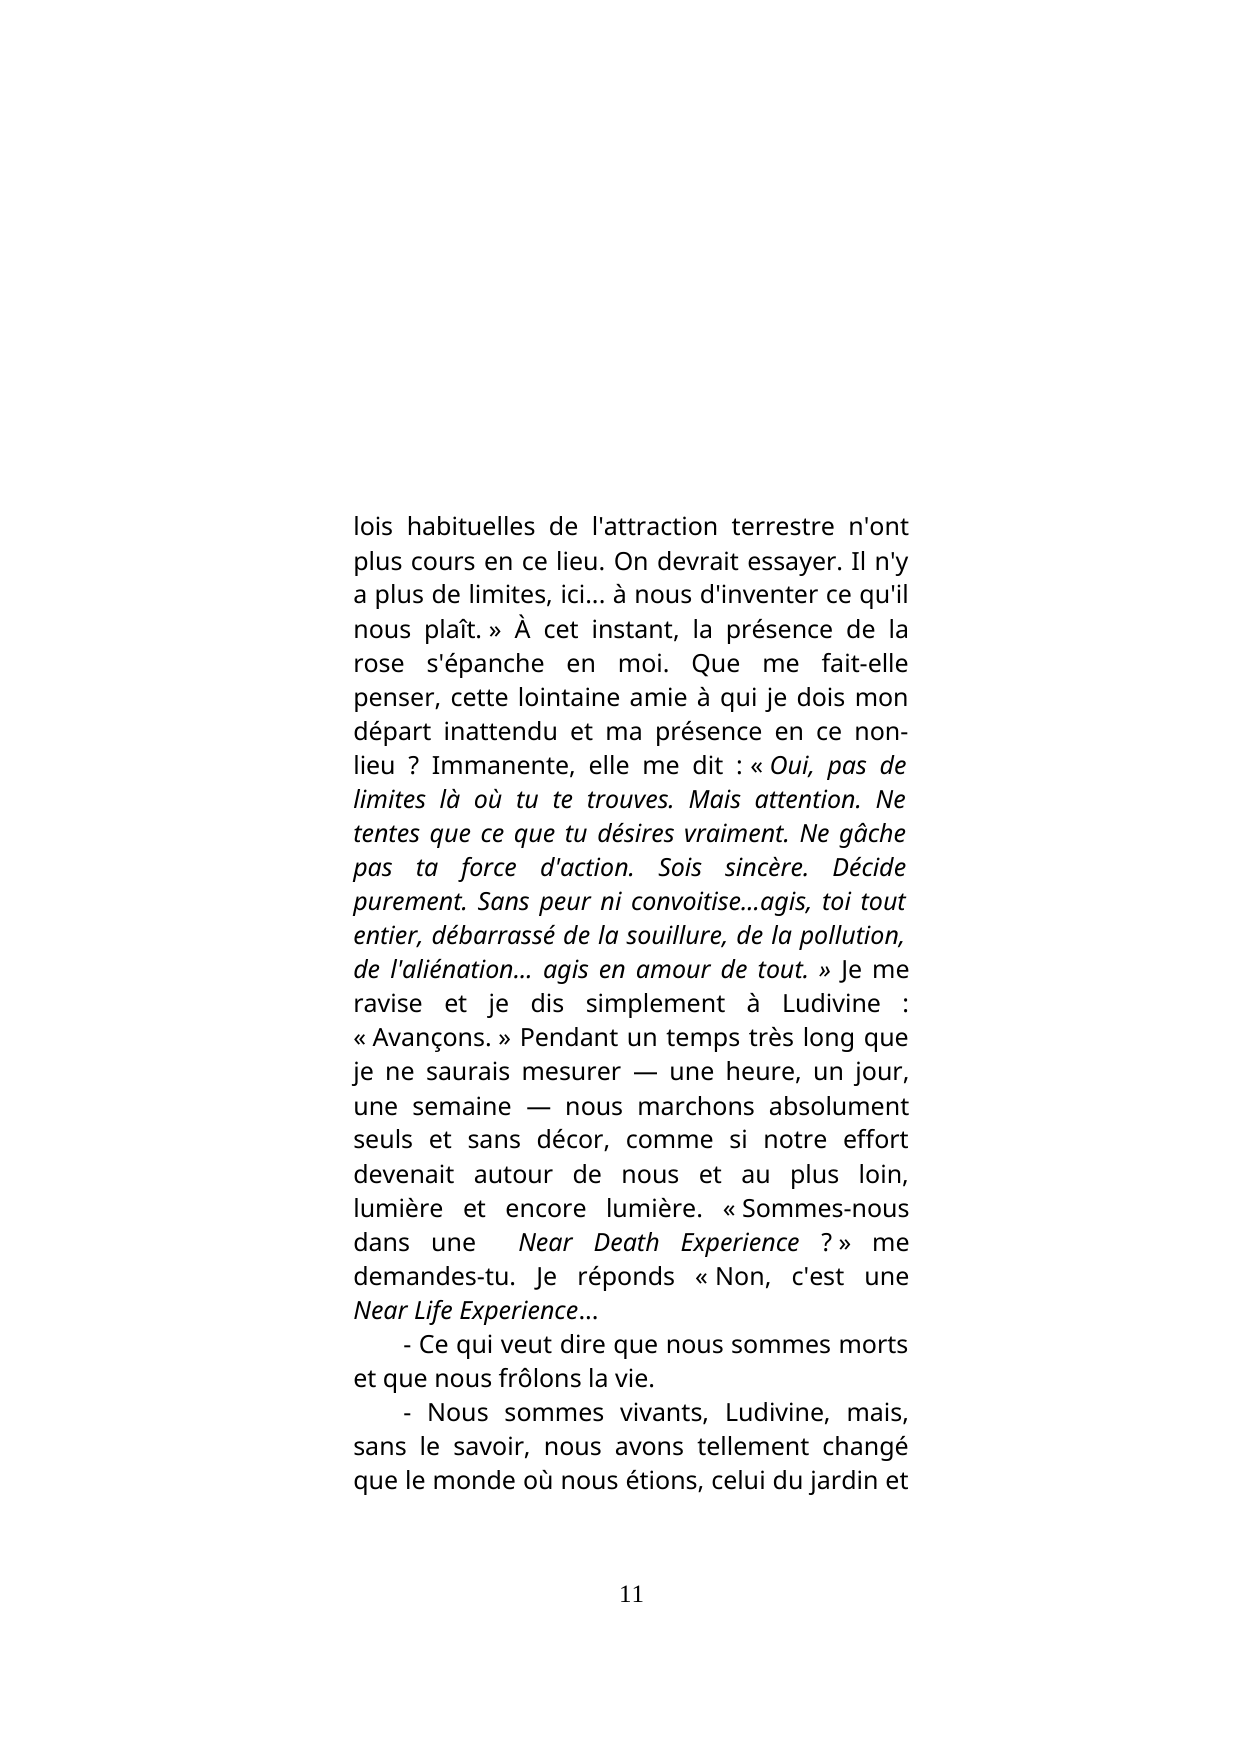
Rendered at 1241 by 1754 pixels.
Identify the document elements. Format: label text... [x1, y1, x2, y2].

text - Ce qui veut dire que nous sommes morts et que nous frôlons la vie. [353, 1327, 909, 1395]
text - Nous sommes vivants, Ludivine, mais, sans le savoir, nous avons tellement changé que le monde où nous étions, celui du jardin et [353, 1395, 909, 1497]
text lois habituelles de l'attraction terrestre n'ont plus cours en ce lieu. On devrait essayer. Il n'y a plus de limites, ici... à nous d'inventer ce qu'il nous plaît. » À cet instant, la présence de la rose s'épanche en moi. Que me fait-elle penser, cette lointaine amie à qui je dois mon départ inattendu et ma présence en ce non-lieu ? Immanente, elle me dit : « Oui, pas de limites là où tu te trouves. Mais attention. Ne tentes que ce que tu désires vraiment. Ne gâche pas ta force d'action. Sois sincère. Décide purement. Sans peur ni convoitise...agis, toi tout entier, débarrassé de la souillure, de la pollution, de l'aliénation... agis en amour de tout. » Je me ravise et je dis simplement à Ludivine : « Avançons. » Pendant un temps très long que je ne saurais mesurer — une heure, un jour, une semaine — nous marchons absolument seuls et sans décor, comme si notre effort devenait autour de nous et au plus loin, lumière et encore lumière. « Sommes-nous dans une Near Death Experience ? » me demandes-tu. Je réponds « Non, c'est une Near Life Experience... [353, 509, 909, 1327]
